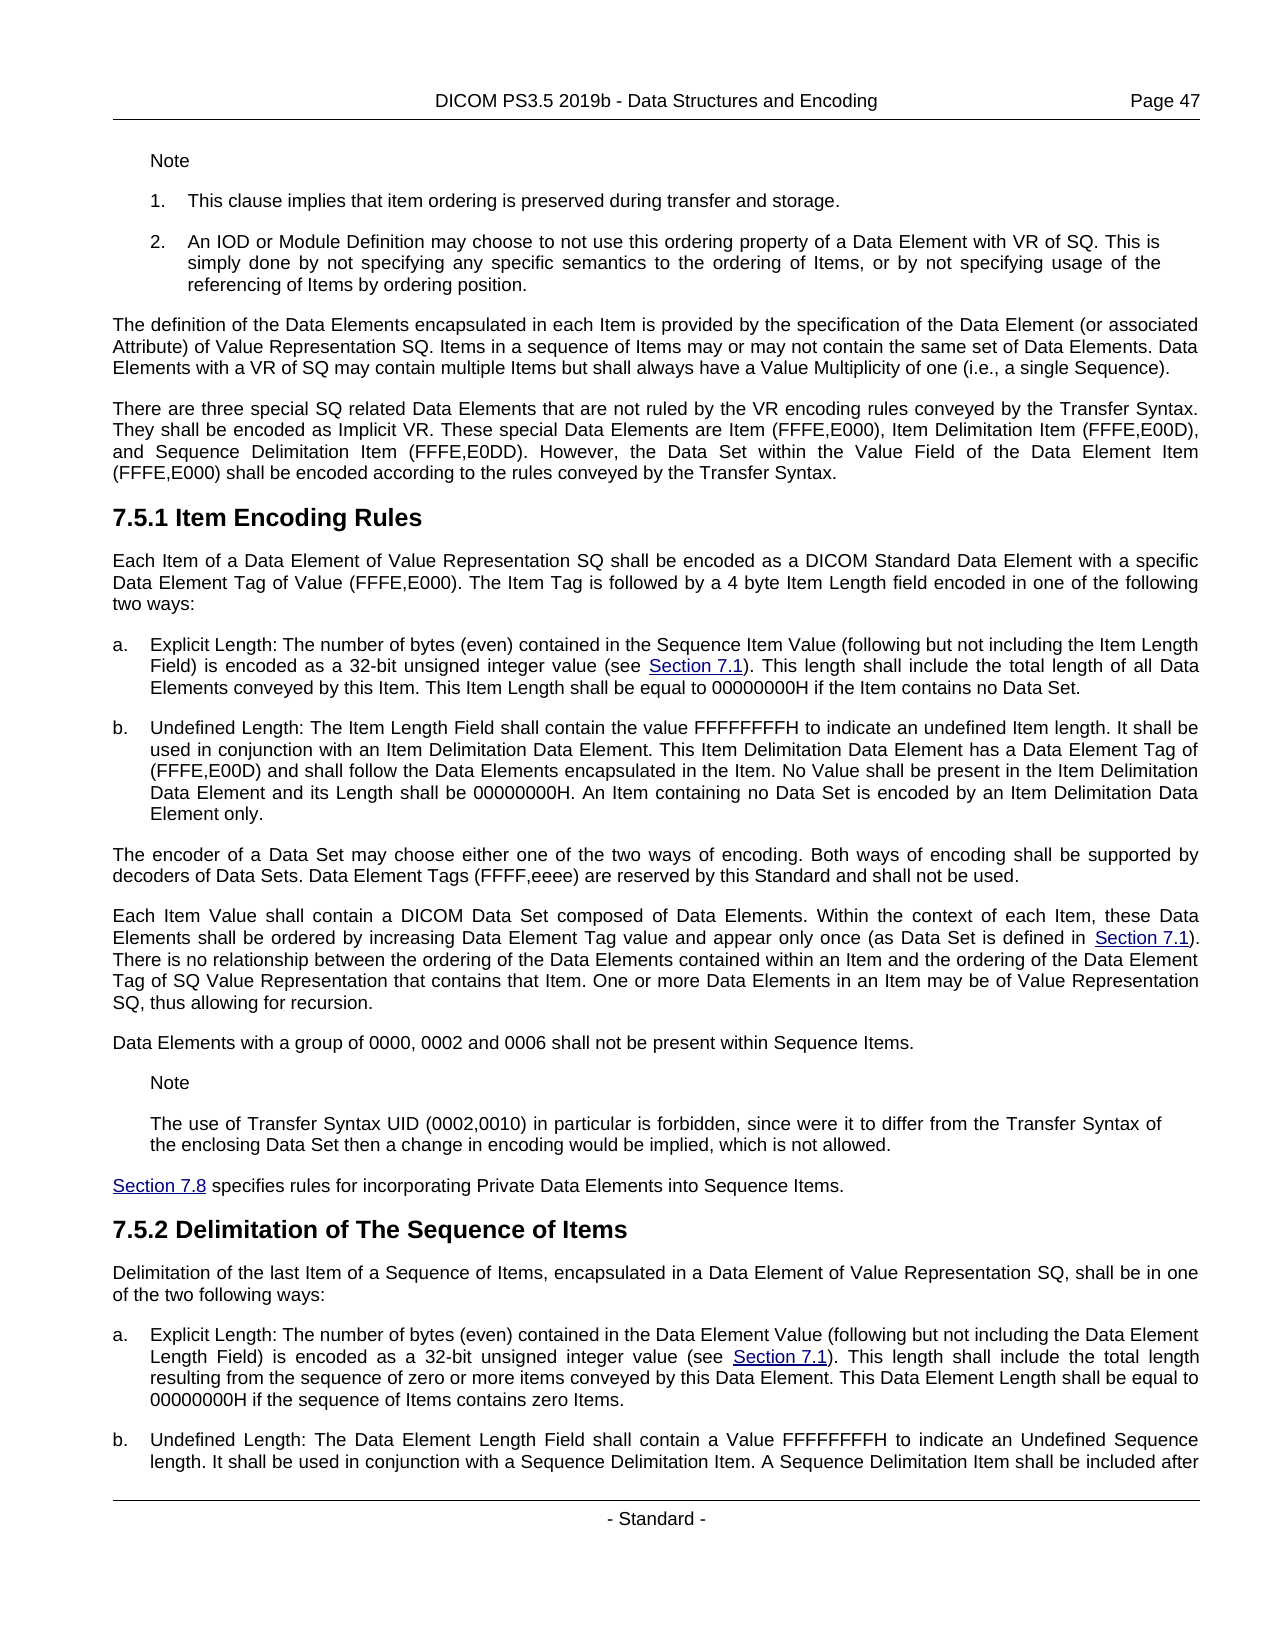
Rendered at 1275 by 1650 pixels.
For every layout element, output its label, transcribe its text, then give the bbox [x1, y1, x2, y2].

text Note [150, 1072, 1162, 1094]
text Each Item Value shall contain a DICOM Data Set composed of Data Elements. Within the context of each Item, these Data Elements shall be ordered by increasing Data Element Tag value and appear only once (as Data Set is defined in Section 7.1). There is no relationship between the ordering of the Data Elements contained within an Item and the ordering of the Data Element Tag of SQ Value Representation that contains that Item. One or more Data Elements in an Item may be of Value Representation SQ, thus allowing for recursion. [112, 905, 1200, 1013]
text 2. An IOD or Module Definition may choose to not use this ordering property of a Data Element with VR of SQ. This is simply done by not specifying any specific semantics to the ordering of Items, or by not specifying usage of the referencing of Items by ordering position. [150, 231, 1162, 295]
text Data Elements with a group of 0000, 0002 and 0006 shall not be present within Sequence Items. [112, 1032, 1200, 1053]
text There are three special SQ related Data Elements that are not ruled by the VR encoding rules conveyed by the Transfer Syntax. They shall be encoded as Implicit VR. These special Data Elements are Item (FFFE,E000), Item Delimitation Item (FFFE,E00D), and Sequence Delimitation Item (FFFE,E0DD). However, the Data Set within the Value Field of the Data Element Item (FFFE,E000) shall be encoded according to the rules conveyed by the Transfer Syntax. [112, 397, 1200, 484]
text The encoder of a Data Set may choose either one of the two ways of encoding. Both ways of encoding shall be supported by decoders of Data Sets. Data Element Tags (FFFF,eeee) are reserved by this Standard and shall not be used. [112, 843, 1200, 887]
text Each Item of a Data Element of Value Representation SQ shall be encoded as a DICOM Standard Data Element with a specific Data Element Tag of Value (FFFE,E000). The Item Tag is followed by a 4 byte Item Length field encoded in one of the following two ways: [112, 550, 1200, 615]
text The use of Transfer Syntax UID (0002,0010) in particular is forbidden, since were it to differ from the Transfer Syntax of the enclosing Data Set then a change in encoding would be implied, which is not allowed. [150, 1112, 1162, 1156]
text b. Undefined Length: The Data Element Length Field shall contain a Value FFFFFFFFH to indicate an Undefined Sequence length. It shall be used in conjunction with a Sequence Delimitation Item. A Sequence Delimitation Item shall be included after [112, 1429, 1200, 1472]
text Delimitation of the last Item of a Sequence of Items, encapsulated in a Data Element of Value Representation SQ, shall be in one of the two following ways: [112, 1262, 1200, 1305]
text a. Explicit Length: The number of bytes (even) contained in the Data Element Value (following but not including the Data Element Length Field) is encoded as a 32-bit unsigned integer value (see Section 7.1). This length shall include the total length resulting from the sequence of zero or more items conveyed by this Data Element. This Data Element Length shall be equal to 00000000H if the sequence of Items contains zero Items. [112, 1324, 1200, 1410]
text 7.5.2 Delimitation of The Sequence of Items [112, 1215, 1200, 1243]
text Note [150, 150, 1162, 172]
text 1. This clause implies that item ordering is preserved during transfer and storage. [150, 190, 1162, 212]
text 7.5.1 Item Encoding Rules [112, 502, 1200, 531]
text Section 7.8 specifies rules for incorporating Private Data Elements into Sequence Items. [112, 1174, 1200, 1196]
text b. Undefined Length: The Item Length Field shall contain the value FFFFFFFFH to indicate an undefined Item length. It shall be used in conjunction with an Item Delimitation Data Element. This Item Delimitation Data Element has a Data Element Tag of (FFFE,E00D) and shall follow the Data Elements encapsulated in the Item. No Value shall be present in the Item Delimitation Data Element and its Length shall be 00000000H. An Item containing no Data Set is encoded by an Item Delimitation Data Element only. [112, 717, 1200, 825]
text a. Explicit Length: The number of bytes (even) contained in the Sequence Item Value (following but not including the Item Length Field) is encoded as a 32-bit unsigned integer value (see Section 7.1). This length shall include the total length of all Data Elements conveyed by this Item. This Item Length shall be equal to 00000000H if the Item contains no Data Set. [112, 633, 1200, 698]
text The definition of the Data Elements encapsulated in each Item is provided by the specification of the Data Element (or associated Attribute) of Value Representation SQ. Items in a sequence of Items may or may not contain the same set of Data Elements. Data Elements with a VR of SQ may contain multiple Items but shall always have a Value Multiplicity of one (i.e., a single Sequence). [112, 314, 1200, 379]
